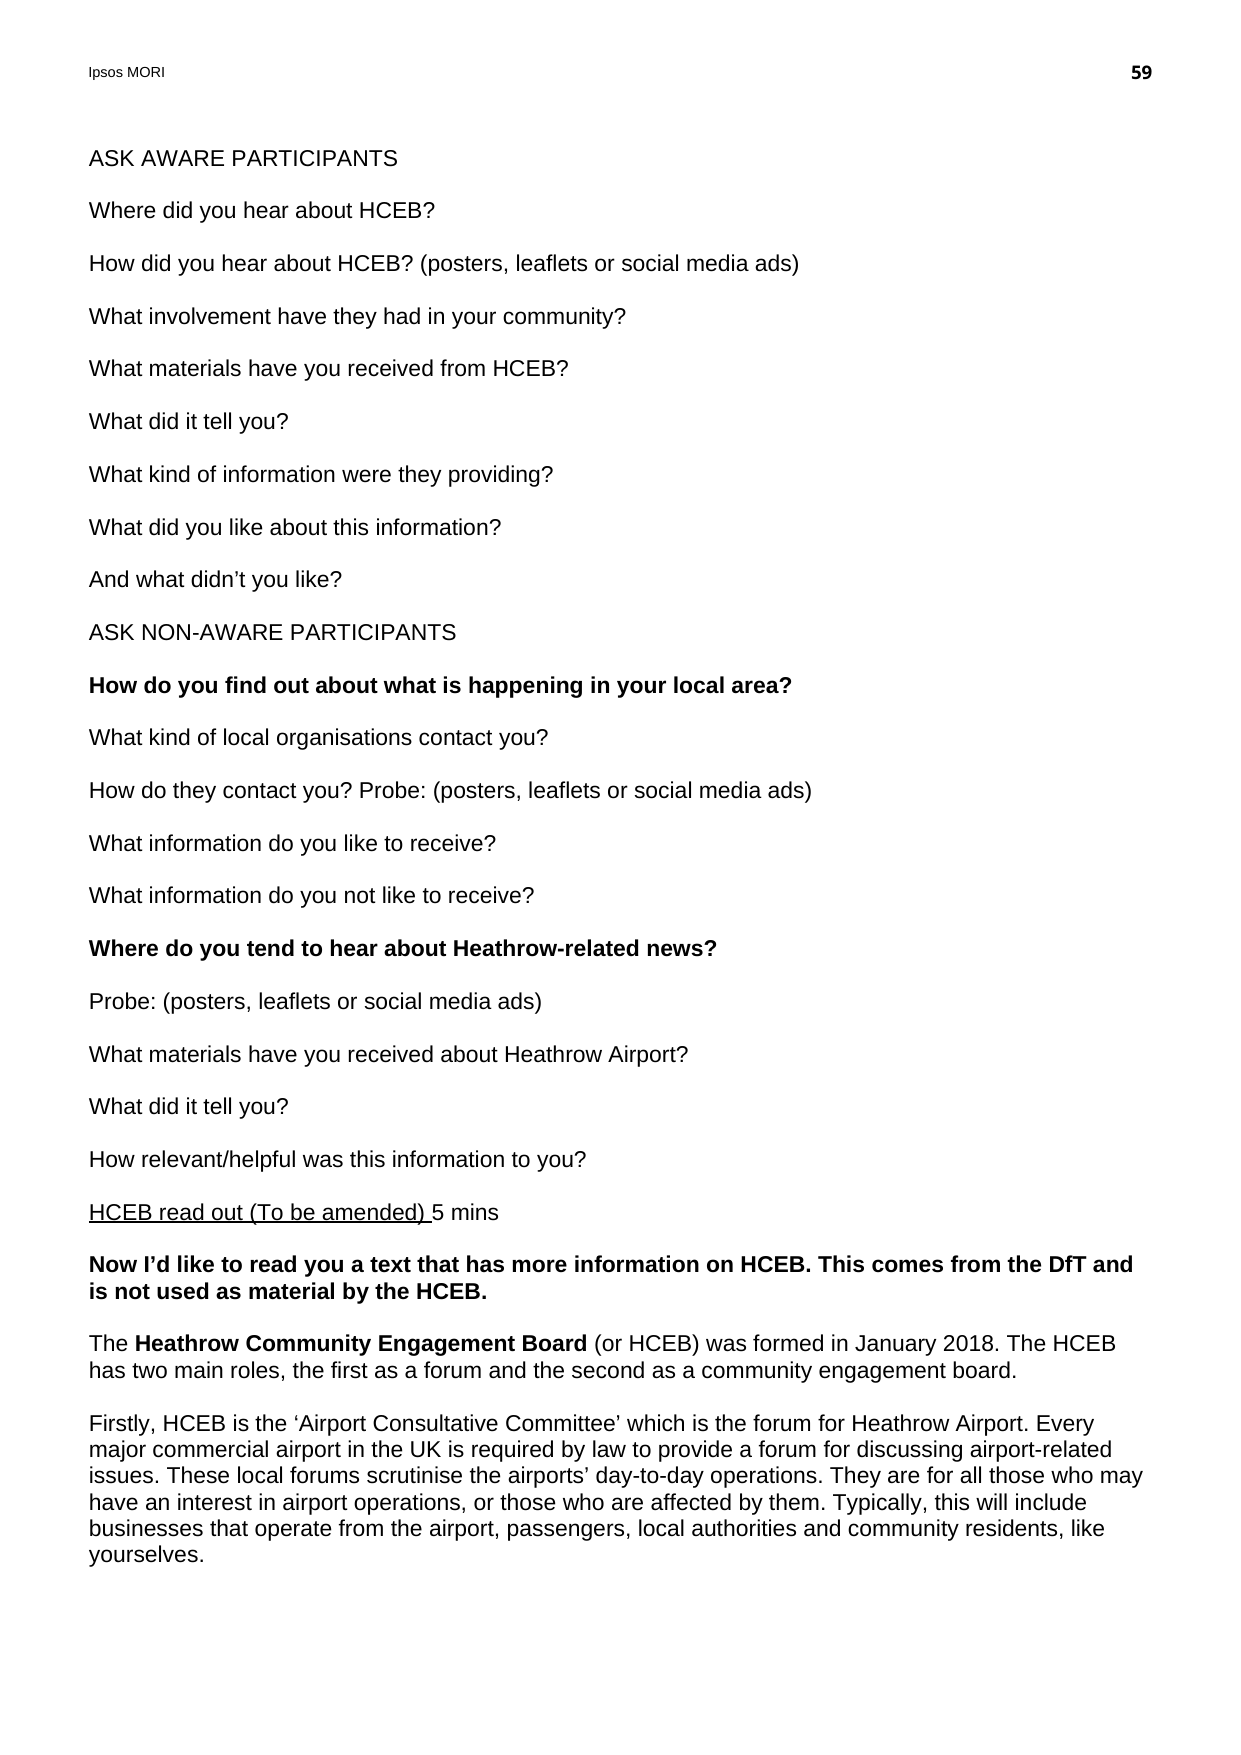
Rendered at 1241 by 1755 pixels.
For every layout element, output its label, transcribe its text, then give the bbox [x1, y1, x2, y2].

text What kind of information were they providing? [89, 461, 1152, 487]
text Firstly, HCEB is the ‘Airport Consultative Committee’ which is the forum for Heathrow Airport. Every major commercial airport in the UK is required by law to provide a forum for discussing airport-related issues. These local forums scrutinise the airports’ day-to-day operations. They are for all those who may have an interest in airport operations, or those who are affected by them. Typically, this will include businesses that operate from the airport, passengers, local authorities and community residents, like yourselves. [89, 1409, 1152, 1568]
text What involvement have they had in your community? [89, 303, 1152, 329]
text What did you like about this information? [89, 513, 1152, 540]
text What materials have you received about Heathrow Airport? [89, 1041, 1152, 1067]
text Where do you tend to hear about Heathrow-related news? [89, 935, 1152, 961]
text How did you hear about HCEB? (posters, leaflets or social media ads) [89, 250, 1152, 276]
text Where did you hear about HCEB? [89, 197, 1152, 223]
text How do they contact you? Probe: (posters, leaflets or social media ads) [89, 777, 1152, 803]
text ASK NON-AWARE PARTICIPANTS [89, 619, 1152, 645]
text And what didn’t you like? [89, 566, 1152, 592]
text What did it tell you? [89, 1093, 1152, 1119]
text The Heathrow Community Engagement Board (or HCEB) was formed in January 2018. The HCEB has two main roles, the first as a forum and the second as a community engagement board. [89, 1330, 1152, 1383]
text What information do you like to receive? [89, 830, 1152, 856]
text What did it tell you? [89, 408, 1152, 434]
text How do you find out about what is happening in your local area? [89, 672, 1152, 698]
text Probe: (posters, leaflets or social media ads) [89, 988, 1152, 1014]
text HCEB read out (To be amended) 5 mins [89, 1199, 1152, 1225]
text How relevant/helpful was this information to you? [89, 1146, 1152, 1172]
text ASK AWARE PARTICIPANTS [89, 144, 1152, 171]
text What materials have you received from HCEB? [89, 355, 1152, 382]
text What kind of local organisations contact you? [89, 724, 1152, 751]
text Now I’d like to read you a text that has more information on HCEB. This comes from the DfT and is not used as material by the HCEB. [89, 1251, 1152, 1304]
text What information do you not like to receive? [89, 882, 1152, 909]
